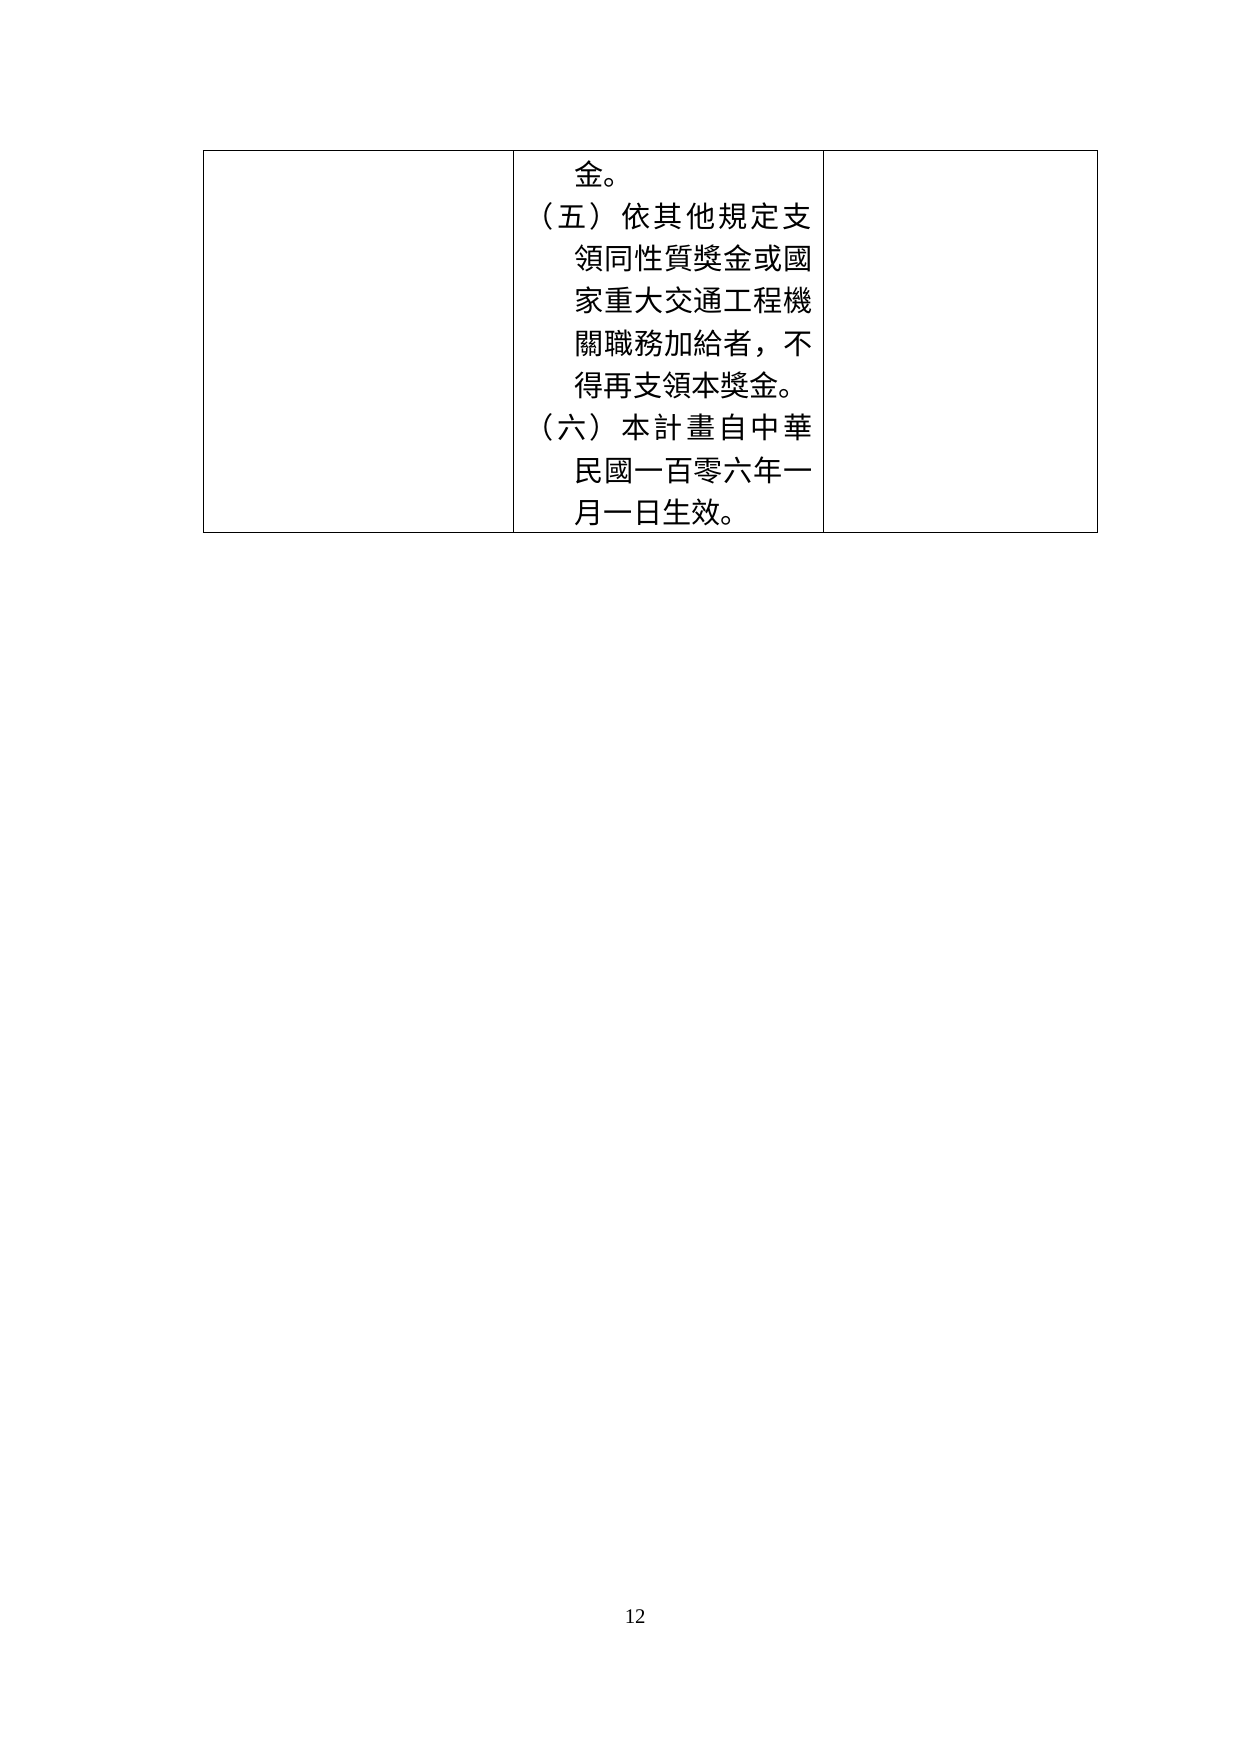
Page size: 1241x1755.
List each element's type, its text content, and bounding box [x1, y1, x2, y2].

table_cell 金。 （五）依其他規定支領同性質獎金或國家重大交通工程機關職務加給者，不得再支領本獎金。 （六）本計畫自中華民國一百零六年一月一日生效。 [514, 151, 823, 532]
table_cell [204, 151, 513, 532]
table_cell [824, 151, 1097, 532]
